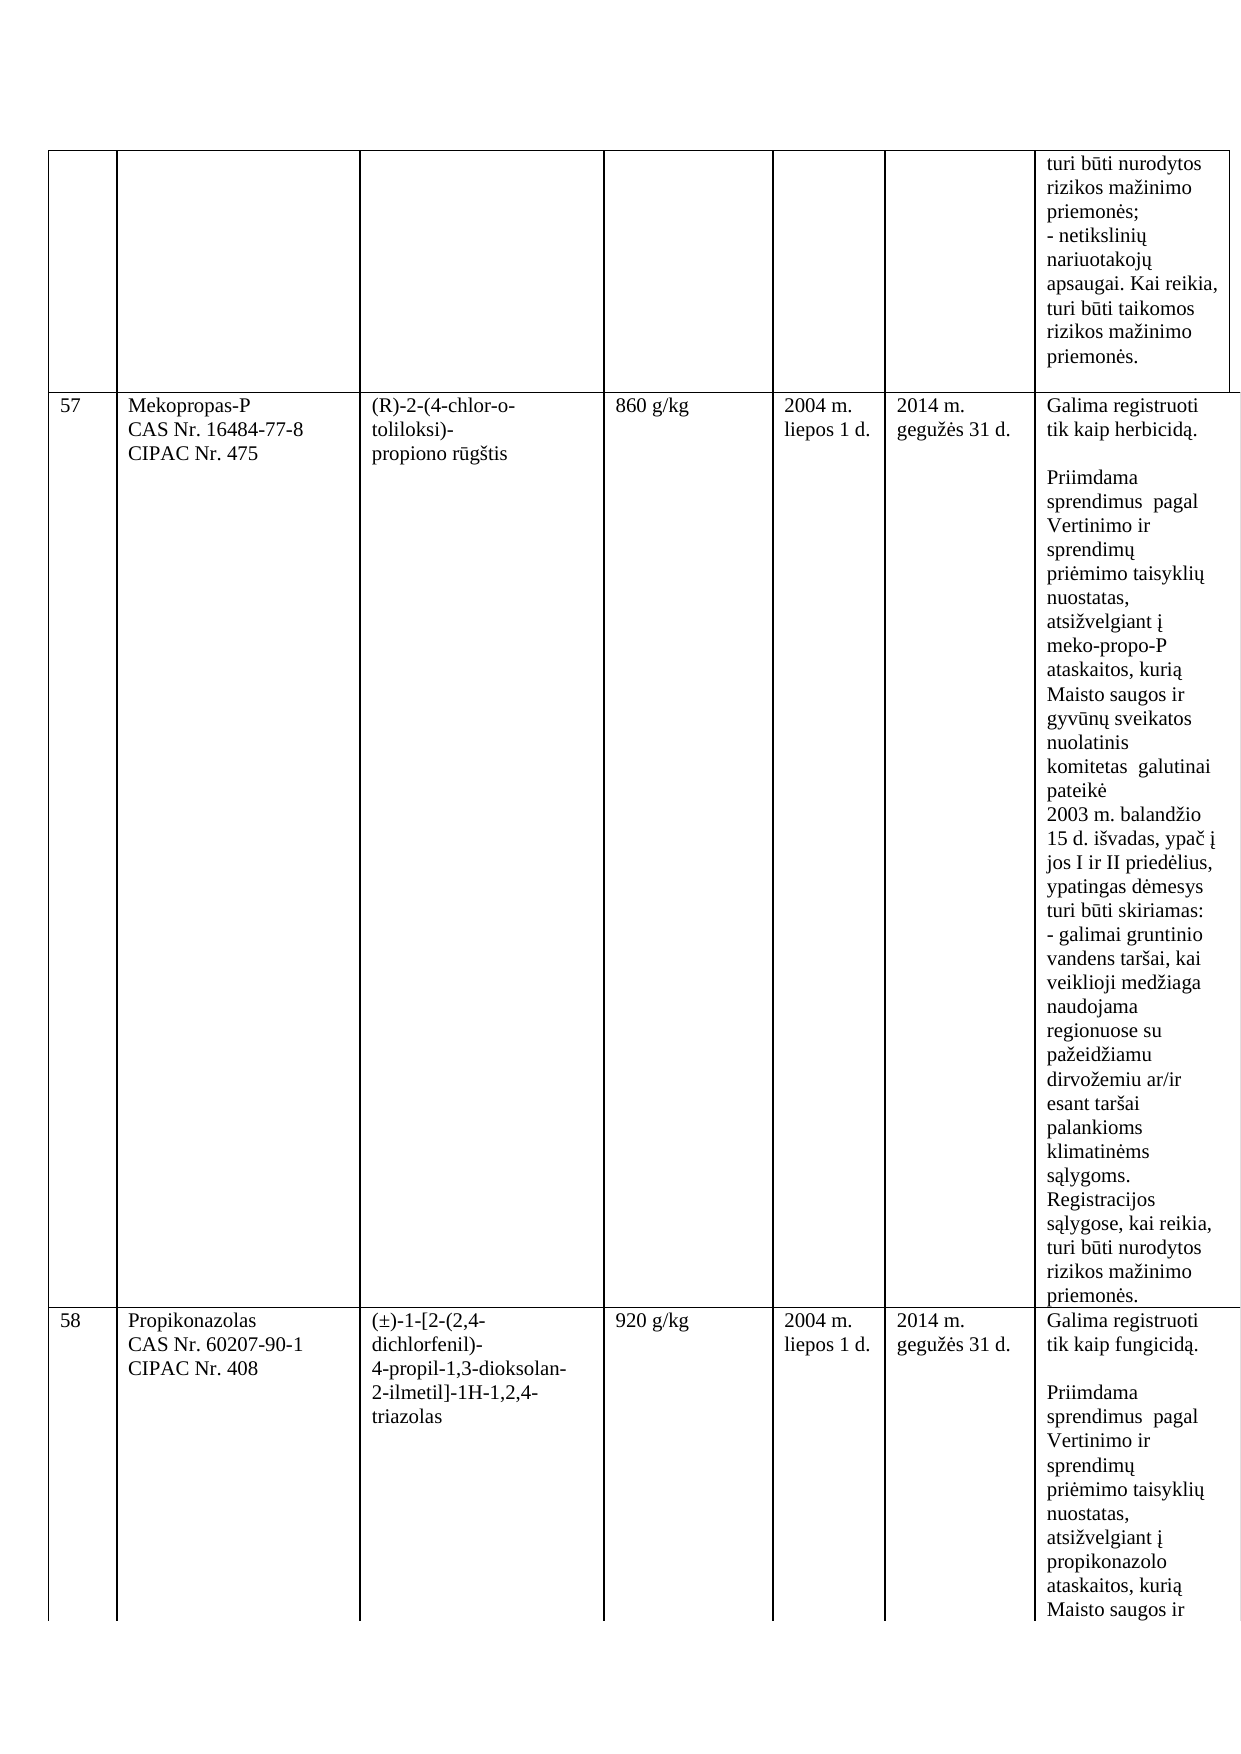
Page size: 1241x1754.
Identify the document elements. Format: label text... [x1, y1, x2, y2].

table_cell [1230, 393, 1240, 1307]
table_cell 2004 m. liepos 1 d. [774, 1308, 884, 1621]
table_cell 920 g/kg [605, 1308, 772, 1621]
table_cell 860 g/kg [605, 393, 772, 1307]
table_cell 2014 m. gegužės 31 d. [886, 1308, 1034, 1621]
table_cell [774, 151, 884, 392]
table_cell [605, 151, 772, 392]
table_cell 2004 m. liepos 1 d. [774, 393, 884, 1307]
table_cell (R)-2-(4-chlor-o-toliloksi)- propiono rūgštis [361, 393, 603, 1307]
table_cell [118, 151, 359, 392]
table_cell (±)-1-[2-(2,4-dichlorfenil)- 4-propil-1,3-dioksolan- 2-ilmetil]-1H-1,2,4- triazolas [361, 1308, 603, 1621]
table_cell turi būti nurodytos rizikos mažinimo priemonės; - netikslinių nariuotakojų apsaugai. Kai reikia, turi būti taikomos rizikos mažinimo priemonės. [1036, 151, 1229, 392]
table_cell [49, 151, 116, 392]
table_cell Galima registruoti tik kaip herbicidą. Priimdama sprendimus pagal Vertinimo ir sprendimų priėmimo taisyklių nuostatas, atsižvelgiant į meko-propo-P ataskaitos, kurią Maisto saugos ir gyvūnų sveikatos nuolatinis komitetas galutinai pateikė 2003 m. balandžio 15 d. išvadas, ypač į jos I ir II priedėlius, ypatingas dėmesys turi būti skiriamas: - galimai gruntinio vandens taršai, kai veiklioji medžiaga naudojama regionuose su pažeidžiamu dirvožemiu ar/ir esant taršai palankioms klimatinėms sąlygoms. Registracijos sąlygose, kai reikia, turi būti nurodytos rizikos mažinimo priemonės. [1036, 393, 1230, 1307]
table_cell [1230, 150, 1240, 392]
table_cell Mekopropas-P CAS Nr. 16484-77-8 CIPAC Nr. 475 [118, 393, 359, 1307]
table_cell 2014 m. gegužės 31 d. [886, 393, 1034, 1307]
table_cell 58 [49, 1308, 116, 1621]
table_cell [361, 151, 603, 392]
table_cell Galima registruoti tik kaip fungicidą. Priimdama sprendimus pagal Vertinimo ir sprendimų priėmimo taisyklių nuostatas, atsižvelgiant į propikonazolo ataskaitos, kurią Maisto saugos ir [1036, 1308, 1230, 1621]
table_cell [886, 151, 1034, 392]
table_cell [1230, 1308, 1240, 1621]
table_cell Propikonazolas CAS Nr. 60207-90-1 CIPAC Nr. 408 [118, 1308, 359, 1621]
table_cell 57 [49, 393, 116, 1307]
